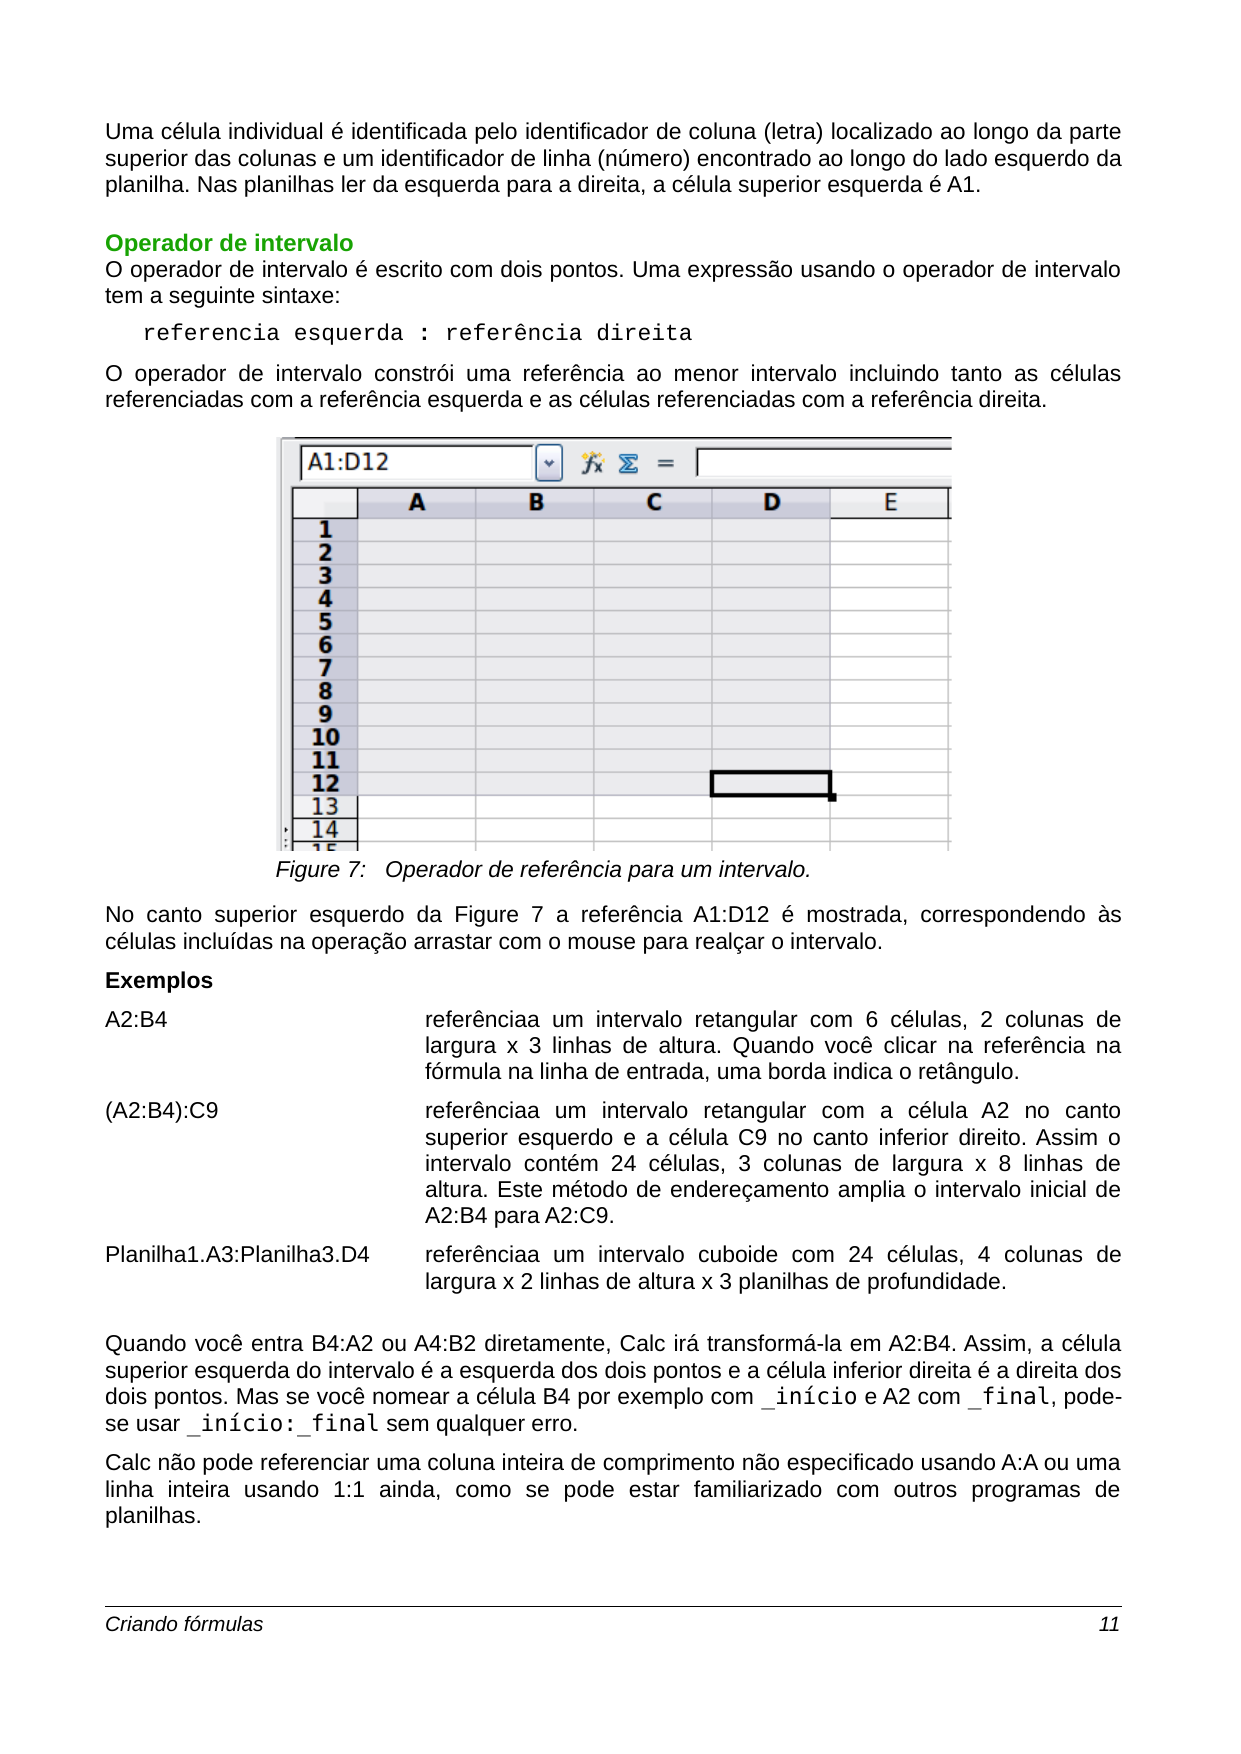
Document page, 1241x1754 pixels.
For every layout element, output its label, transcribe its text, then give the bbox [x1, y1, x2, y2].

text Calc não pode referenciar uma coluna inteira de comprimento não especificado usando A:A ou uma linha inteira usando 1:1 ainda, como se pode estar familiarizado com outros programas de planilhas. [105, 1449, 1122, 1528]
table_header referênciaa um intervalo retangular com 6 células, 2 colunas de largura x 3 linhas de altura. Quando você clicar na referência na fórmula na linha de entrada, uma borda indica o retângulo. [425, 1006, 1122, 1097]
text No canto superior esquerdo da Figure 7 a referência A1:D12 é mostrada, correspondendo às células incluídas na operação arrastar com o mouse para realçar o intervalo. [105, 901, 1122, 954]
table_cell referênciaa um intervalo cuboide com 24 células, 4 colunas de largura x 2 linhas de altura x 3 planilhas de profundidade. [425, 1241, 1122, 1307]
picture [275, 437, 952, 851]
table_header A2:B4 [105, 1006, 425, 1097]
table_cell (A2:B4):C9 [105, 1097, 425, 1241]
text referencia esquerda : referência direita [142, 321, 1122, 347]
text Figure 7: Operador de referência para um intervalo. [275, 856, 952, 883]
table_cell Planilha1.A3:Planilha3.D4 [105, 1241, 425, 1307]
text O operador de intervalo constrói uma referência ao menor intervalo incluindo tanto as células referenciadas com a referência esquerda e as células referenciadas com a referência direita. [105, 359, 1122, 412]
table_cell referênciaa um intervalo retangular com a célula A2 no canto superior esquerdo e a célula C9 no canto inferior direito. Assim o intervalo contém 24 células, 3 colunas de largura x 8 linhas de altura. Este método de endereçamento amplia o intervalo inicial de A2:B4 para A2:C9. [425, 1097, 1122, 1241]
text Uma célula individual é identificada pelo identificador de coluna (letra) localizado ao longo da parte superior das colunas e um identificador de linha (número) encontrado ao longo do lado esquerdo da planilha. Nas planilhas ler da esquerda para a direita, a célula superior esquerda é A1. [105, 118, 1122, 197]
text Exemplos [105, 967, 1122, 993]
text Quando você entra B4:A2 ou A4:B2 diretamente, Calc irá transformá-la em A2:B4. Assim, a célula superior esquerda do intervalo é a esquerda dos dois pontos e a célula inferior direita é a direita dos dois pontos. Mas se você nomear a célula B4 por exemplo com _início e A2 com _final, pode-se usar _início:_final sem qualquer erro. [105, 1330, 1122, 1437]
subtitle Operador de intervalo [105, 228, 1122, 256]
text O operador de intervalo é escrito com dois pontos. Uma expressão usando o operador de intervalo tem a seguinte sintaxe: [105, 256, 1122, 309]
